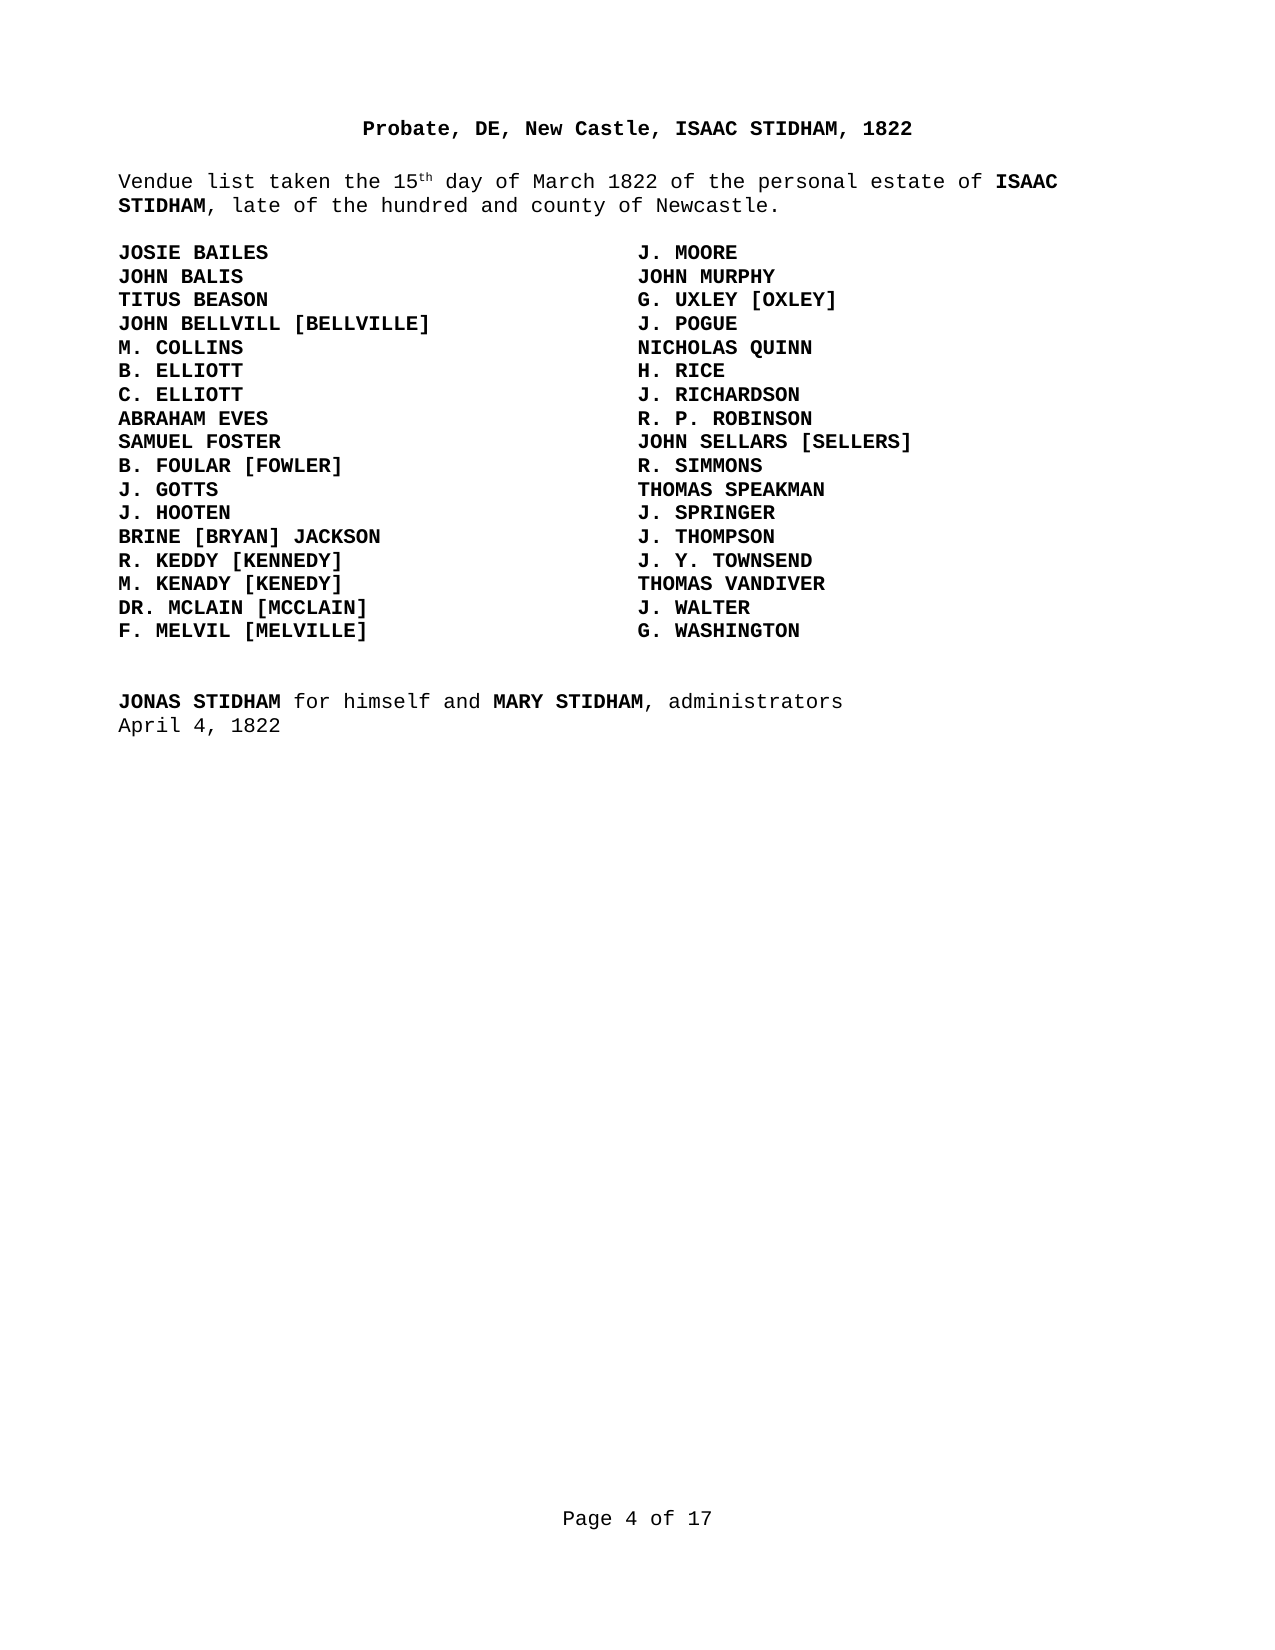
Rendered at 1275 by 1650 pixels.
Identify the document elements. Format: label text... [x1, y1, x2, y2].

text Thomas Vandiver [637, 573, 1157, 597]
text F. Melvil [MELVILLE] [118, 621, 637, 644]
text John Balis [118, 266, 637, 289]
text J. Pogue [637, 313, 1157, 337]
text M. Kenady [Kenedy] [118, 573, 637, 597]
text Thomas Speakman [637, 479, 1157, 502]
text J. Moore [637, 242, 1157, 266]
text R. Simmons [637, 455, 1157, 479]
text TITUS Beason [118, 289, 637, 313]
text R. P. Robinson [637, 408, 1157, 431]
text J. Walter [637, 597, 1157, 621]
text Abraham EvEs [118, 408, 637, 431]
text John BELLVILL [Bellville] [118, 313, 637, 337]
text April 4, 1822 [118, 715, 1157, 739]
text J. Y. Townsend [637, 549, 1157, 573]
text Brine [BRYAN] Jackson [118, 526, 637, 549]
text M. Collins [118, 337, 637, 360]
text R. Keddy [Kennedy] [118, 549, 637, 573]
text G. Washington [637, 621, 1157, 644]
text J. Hooten [118, 502, 637, 526]
text Vendue list taken the 15th day of March 1822 of the personal estate of Isaac Stidham, late of the hundred and county of Newcastle. [118, 171, 1157, 218]
text J. Springer [637, 502, 1157, 526]
text Nicholas Quinn [637, 337, 1157, 360]
text Samuel Foster [118, 431, 637, 455]
text J. Richardson [637, 384, 1157, 408]
text H. Rice [637, 360, 1157, 384]
text Josie Bailes [118, 242, 637, 266]
text John Murphy [637, 266, 1157, 289]
text J. Thompson [637, 526, 1157, 549]
text John Sellars [Sellers] [637, 431, 1157, 455]
text G. UXLEY [OXLEY] [637, 289, 1157, 313]
text Jonas Stidham for himself and Mary Stidham, administrators [118, 691, 1157, 715]
text J. Gotts [118, 479, 637, 502]
text B. Foular [Fowler] [118, 455, 637, 479]
text Dr. McLain [McClain] [118, 597, 637, 621]
text C. ELLIOTT [118, 384, 637, 408]
text B. ELLIOTT [118, 360, 637, 384]
